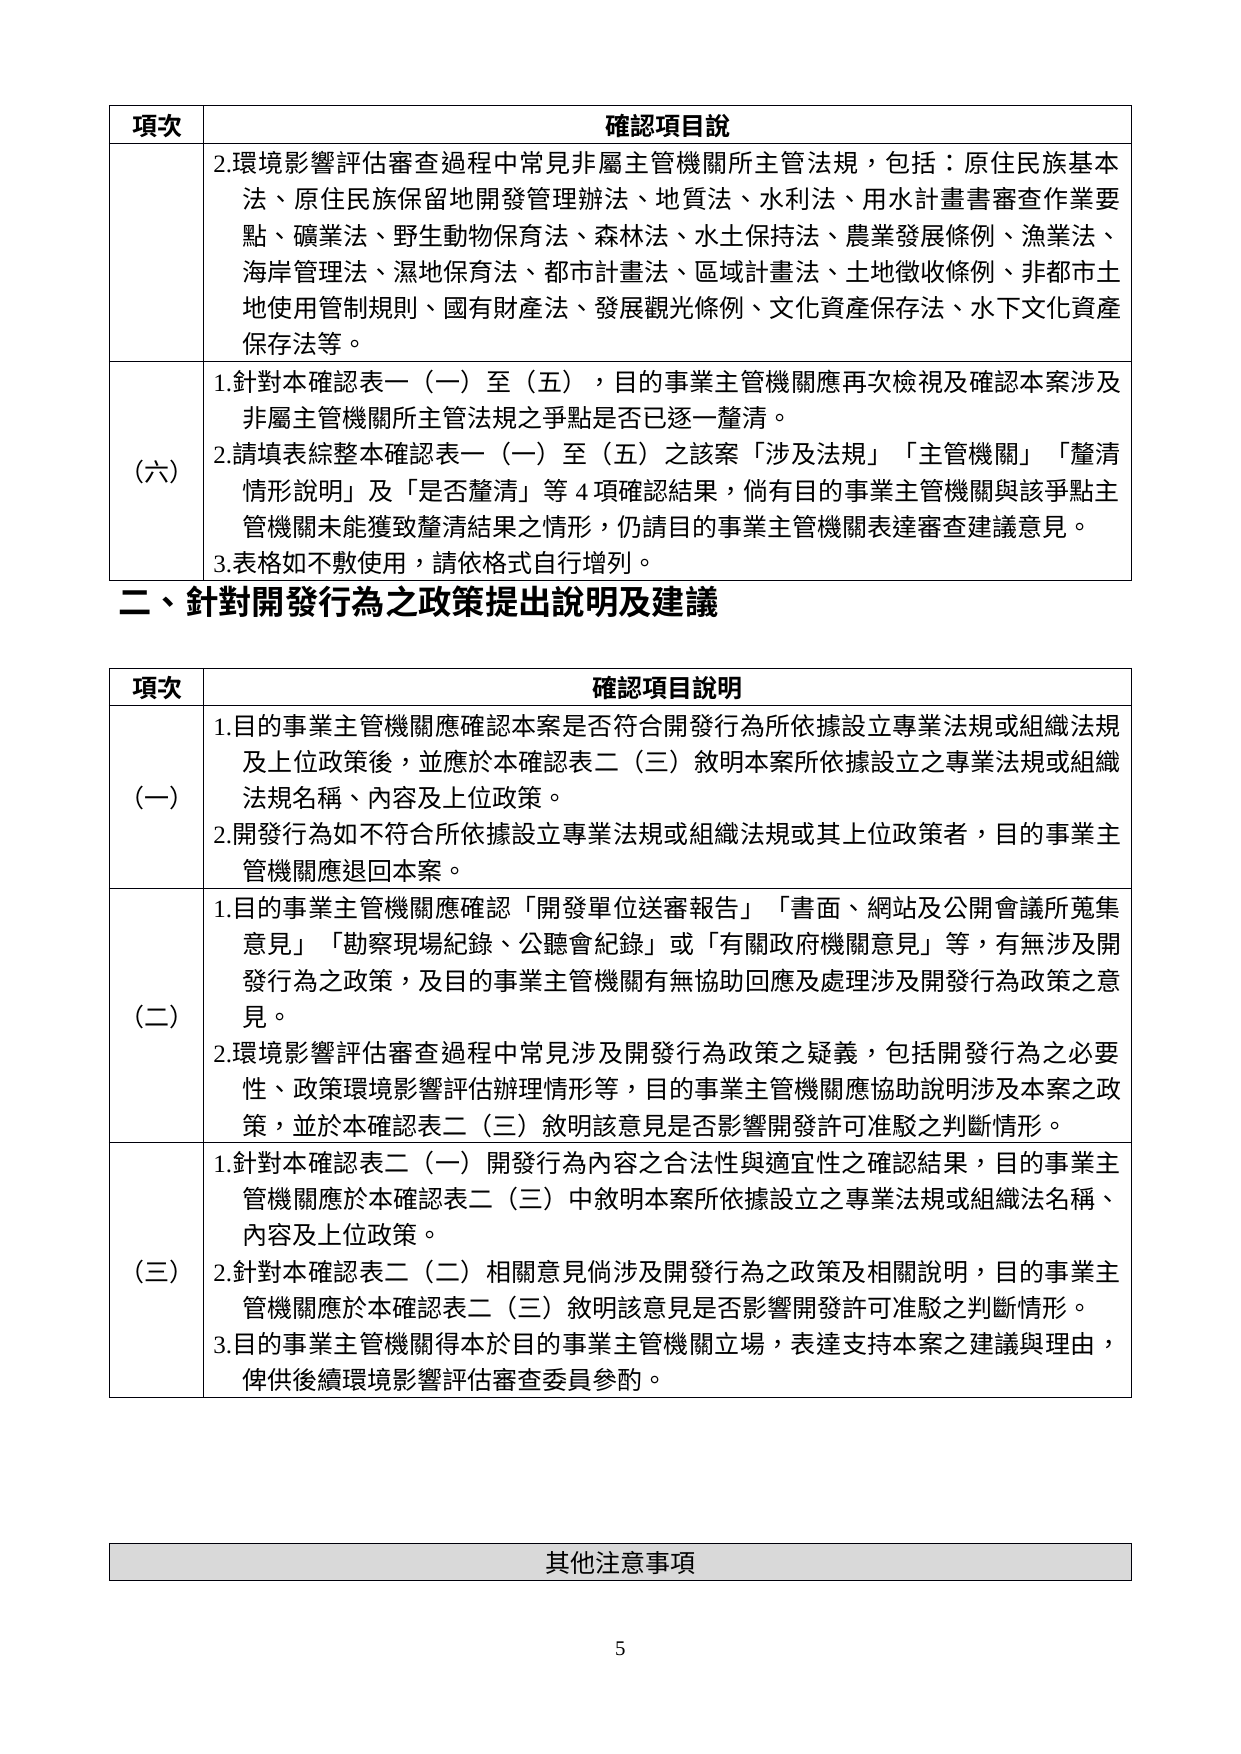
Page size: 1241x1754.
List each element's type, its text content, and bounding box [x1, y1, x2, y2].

table_cell （二） [110, 889, 203, 1142]
table_cell 針對本確認表一（一）至（五），目的事業主管機關應再次檢視及確認本案涉及非屬主管機關所主管法規之爭點是否已逐一釐清。 請填表綜整本確認表一（一）至（五）之該案「涉及法規」「主管機關」「釐清情形說明」及「是否釐清」等4項確認結果，倘有目的事業主管機關與該爭點主管機關未能獲致釐清結果之情形，仍請目的事業主管機關表達審查建議意見。 表格如不敷使用，請依格式自行增列。 [204, 362, 1131, 580]
text 二、針對開發行為之政策提出說明及建議 [118, 581, 1122, 622]
table_cell 目的事業主管機關應確認「開發單位送審報告」「書面、網站及公開會議所蒐集意見」「勘察現場紀錄、公聽會紀錄」或「有關機關意見」，有無涉及非屬主管機關所主管法規之爭點，說明如下： 開發單位送審報告：指環說書或報告書初稿內容。 書面、網站及公開會議所蒐集意見： 「環境影響說明書」案件「第六章 開發行為可能影響範圍之各種相關計畫及環境現況」之「社會經濟」之「居民關切事項」等章節內容，記載「開發行為環境影響評估作業準則」第9條及第15條之執行情形。 「環境影響評估報告書初稿」案件「第六章 環境現況、開發行為可能影響之主要及次要範圍及各種相關計畫」之「社會經濟」及「第十二章 對當地居民意見之處理情形」等章節內容，記載「環境影響評估法」第8條、第9條、第10條及第11條辦理過程之書面、網站及公開會議有關內容。 勘察現場紀錄、公聽會紀錄：目的事業主管機關依「環境影響評估法」第12條規定辦理之現場勘察及公聽會紀錄。 有關機關意見：依「環境敏感地區調查表」相關證明資料、文件內容確認有關機關意見；「環境影響評估報告書初稿」案件「第十一章對有關機關意見之處理情形」。 環境影響評估審查過程中常見非屬主管機關所主管法規，包括：原住民族基本法、原住民族保留地開發管理辦法、地質法、水利法、用水計畫書審查作業要點、礦業法、野生動物保育法、森林法、水土保持法、農業發展條例、漁業法、海岸管理法、濕地保育法、都市計畫法、區域計畫法、土地徵收條例、非都市土地使用管制規則、國有財產法、發展觀光條例、文化資產保存法、水下文化資產保存法等。 [204, 144, 1131, 361]
table_header 其他注意事項 [110, 1544, 1131, 1580]
table_cell 目的事業主管機關應確認「開發單位送審報告」「書面、網站及公開會議所蒐集意見」「勘察現場紀錄、公聽會紀錄」或「有關政府機關意見」等，有無涉及開發行為之政策，及目的事業主管機關有無協助回應及處理涉及開發行為政策之意見。 環境影響評估審查過程中常見涉及開發行為政策之疑義，包括開發行為之必要性、政策環境影響評估辦理情形等，目的事業主管機關應協助說明涉及本案之政策，並於本確認表二（三）敘明該意見是否影響開發許可准駁之判斷情形。 [204, 889, 1131, 1142]
table_cell （六） [110, 362, 203, 580]
table_header 確認項目說 [204, 106, 1131, 143]
table_cell （三） [110, 1143, 203, 1397]
table_header 項次 [110, 106, 203, 143]
table_cell （一） [110, 706, 203, 887]
table_cell [110, 144, 203, 361]
table_header 項次 [110, 669, 203, 705]
table_cell 目的事業主管機關應確認本案是否符合開發行為所依據設立專業法規或組織法規及上位政策後，並應於本確認表二（三）敘明本案所依據設立之專業法規或組織法規名稱、內容及上位政策。 開發行為如不符合所依據設立專業法規或組織法規或其上位政策者，目的事業主管機關應退回本案。 [204, 706, 1131, 887]
table_header 確認項目說明 [204, 669, 1131, 705]
table_cell 針對本確認表二（一）開發行為內容之合法性與適宜性之確認結果，目的事業主管機關應於本確認表二（三）中敘明本案所依據設立之專業法規或組織法名稱、內容及上位政策。 針對本確認表二（二）相關意見倘涉及開發行為之政策及相關說明，目的事業主管機關應於本確認表二（三）敘明該意見是否影響開發許可准駁之判斷情形。 目的事業主管機關得本於目的事業主管機關立場，表達支持本案之建議與理由，俾供後續環境影響評估審查委員參酌。 [204, 1143, 1131, 1397]
